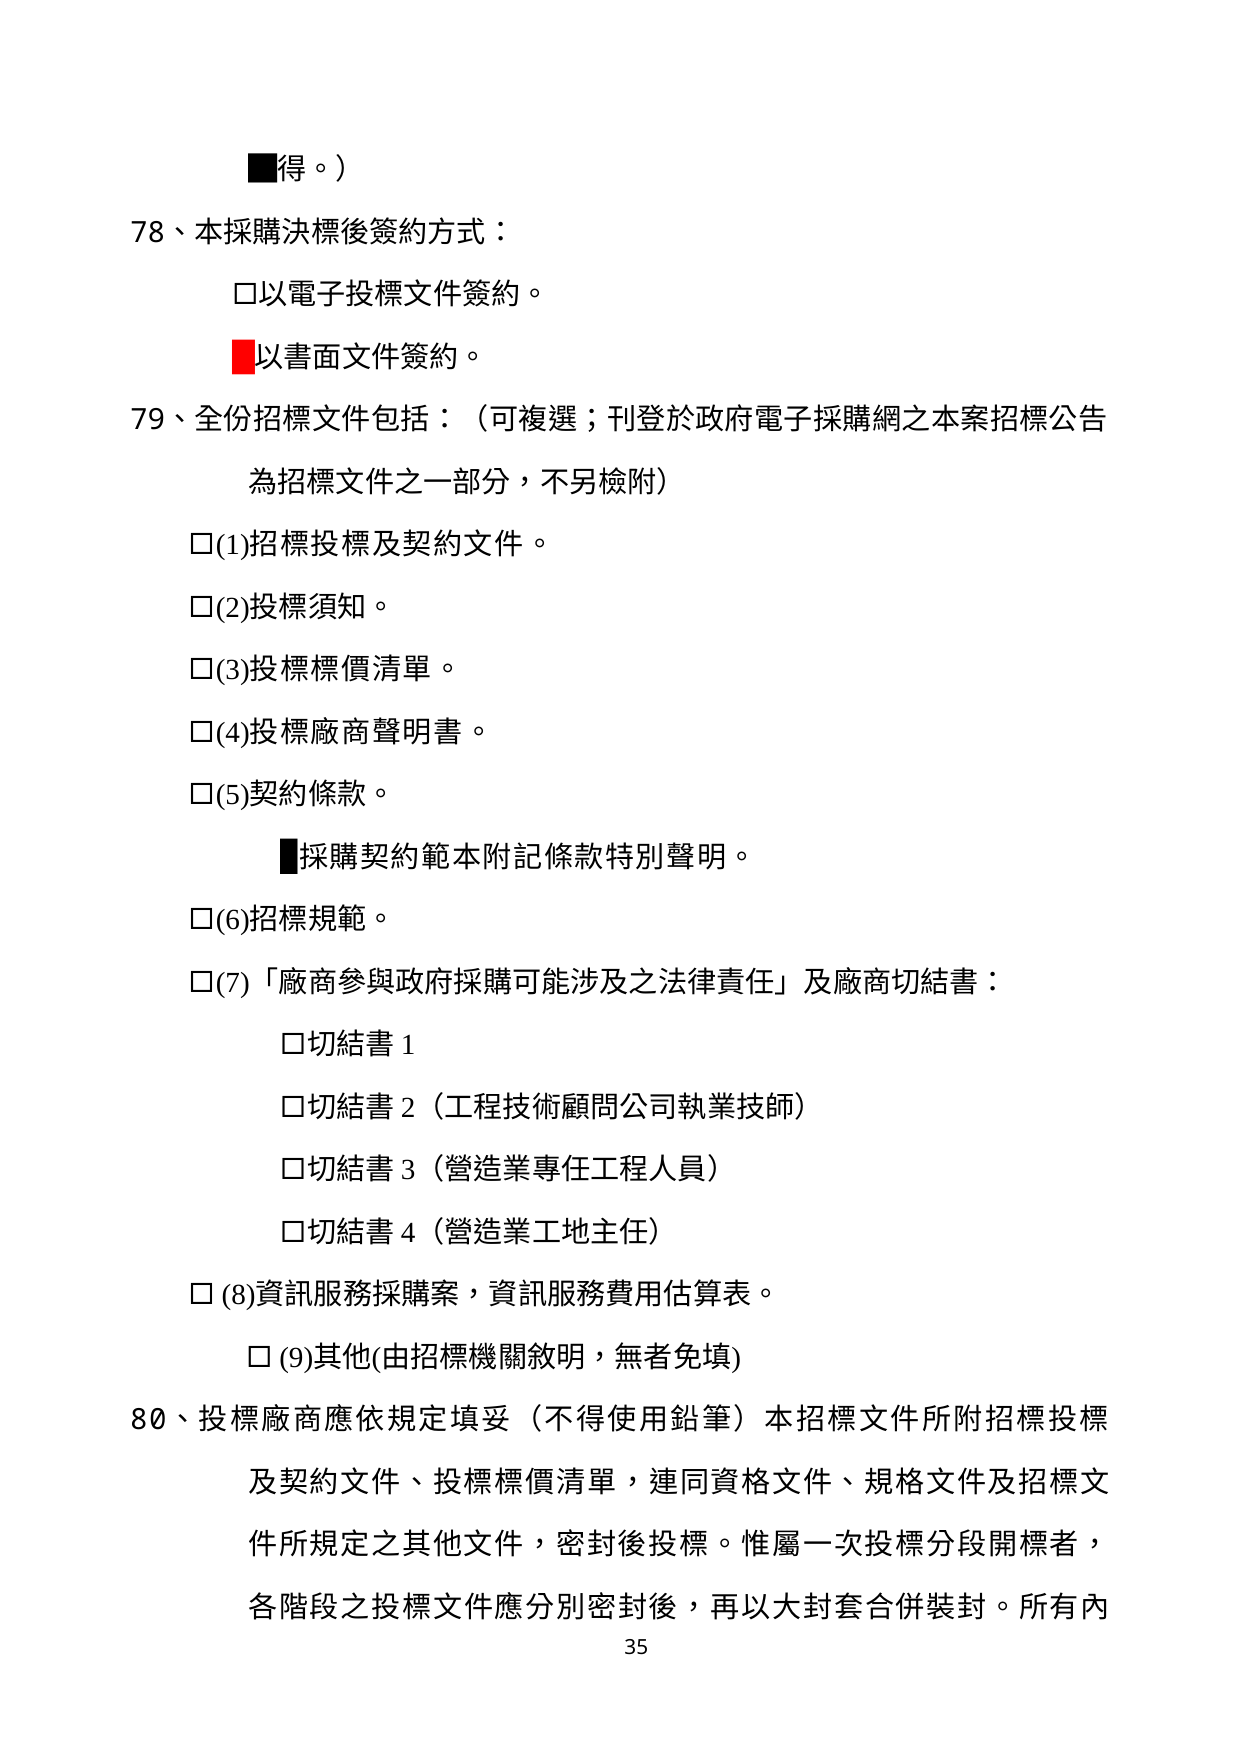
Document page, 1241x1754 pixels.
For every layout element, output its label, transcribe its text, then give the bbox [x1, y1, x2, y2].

text (1)招標投標及契約文件。 [130, 500, 1110, 563]
list 全份招標文件包括：（可複選；刊登於政府電子採購網之本案招標公告為招標文件之一部分，不另檢附） [130, 375, 1110, 500]
text 以電子投標文件簽約。 [217, 250, 1110, 313]
text 切結書4（營造業工地主任） [280, 1188, 1110, 1250]
text (2)投標須知。 [130, 563, 1110, 625]
text 切結書1 [280, 1000, 1110, 1063]
text █採購契約範本附記條款特別聲明。 [280, 813, 1110, 875]
text 切結書2（工程技術顧問公司執業技師） [280, 1063, 1110, 1125]
list 投標廠商應依規定填妥（不得使用鉛筆）本招標文件所附招標投標及契約文件、投標標價清單，連同資格文件、規格文件及招標文件所規定之其他文件，密封後投標。惟屬一次投標分段開標者，各階段之投標文件應分別密封後，再以大封套合併裝封。所有內外封套外部皆須書明投標廠商名稱、地址及採購案號或招標標的。廠商所提供之投標、契約及履約文件，建議採雙面列印，以節省紙張，愛惜資源。 [130, 1375, 1110, 1625]
text (4)投標廠商聲明書。 [130, 688, 1110, 750]
text (3)投標標價清單。 [130, 625, 1110, 688]
text (5)契約條款。 [130, 750, 1110, 813]
text (6)招標規範。 [130, 875, 1110, 938]
text █以書面文件簽約。 [217, 313, 1110, 375]
text  (8)資訊服務採購案，資訊服務費用估算表。 [130, 1250, 1110, 1313]
text █得。） [248, 125, 1110, 188]
text  (9)其他(由招標機關敘明，無者免填) [246, 1313, 1110, 1375]
list 本採購決標後簽約方式： [130, 188, 1110, 250]
text 切結書3（營造業專任工程人員） [280, 1125, 1110, 1188]
text (7)「廠商參與政府採購可能涉及之法律責任」及廠商切結書： [130, 938, 1110, 1000]
